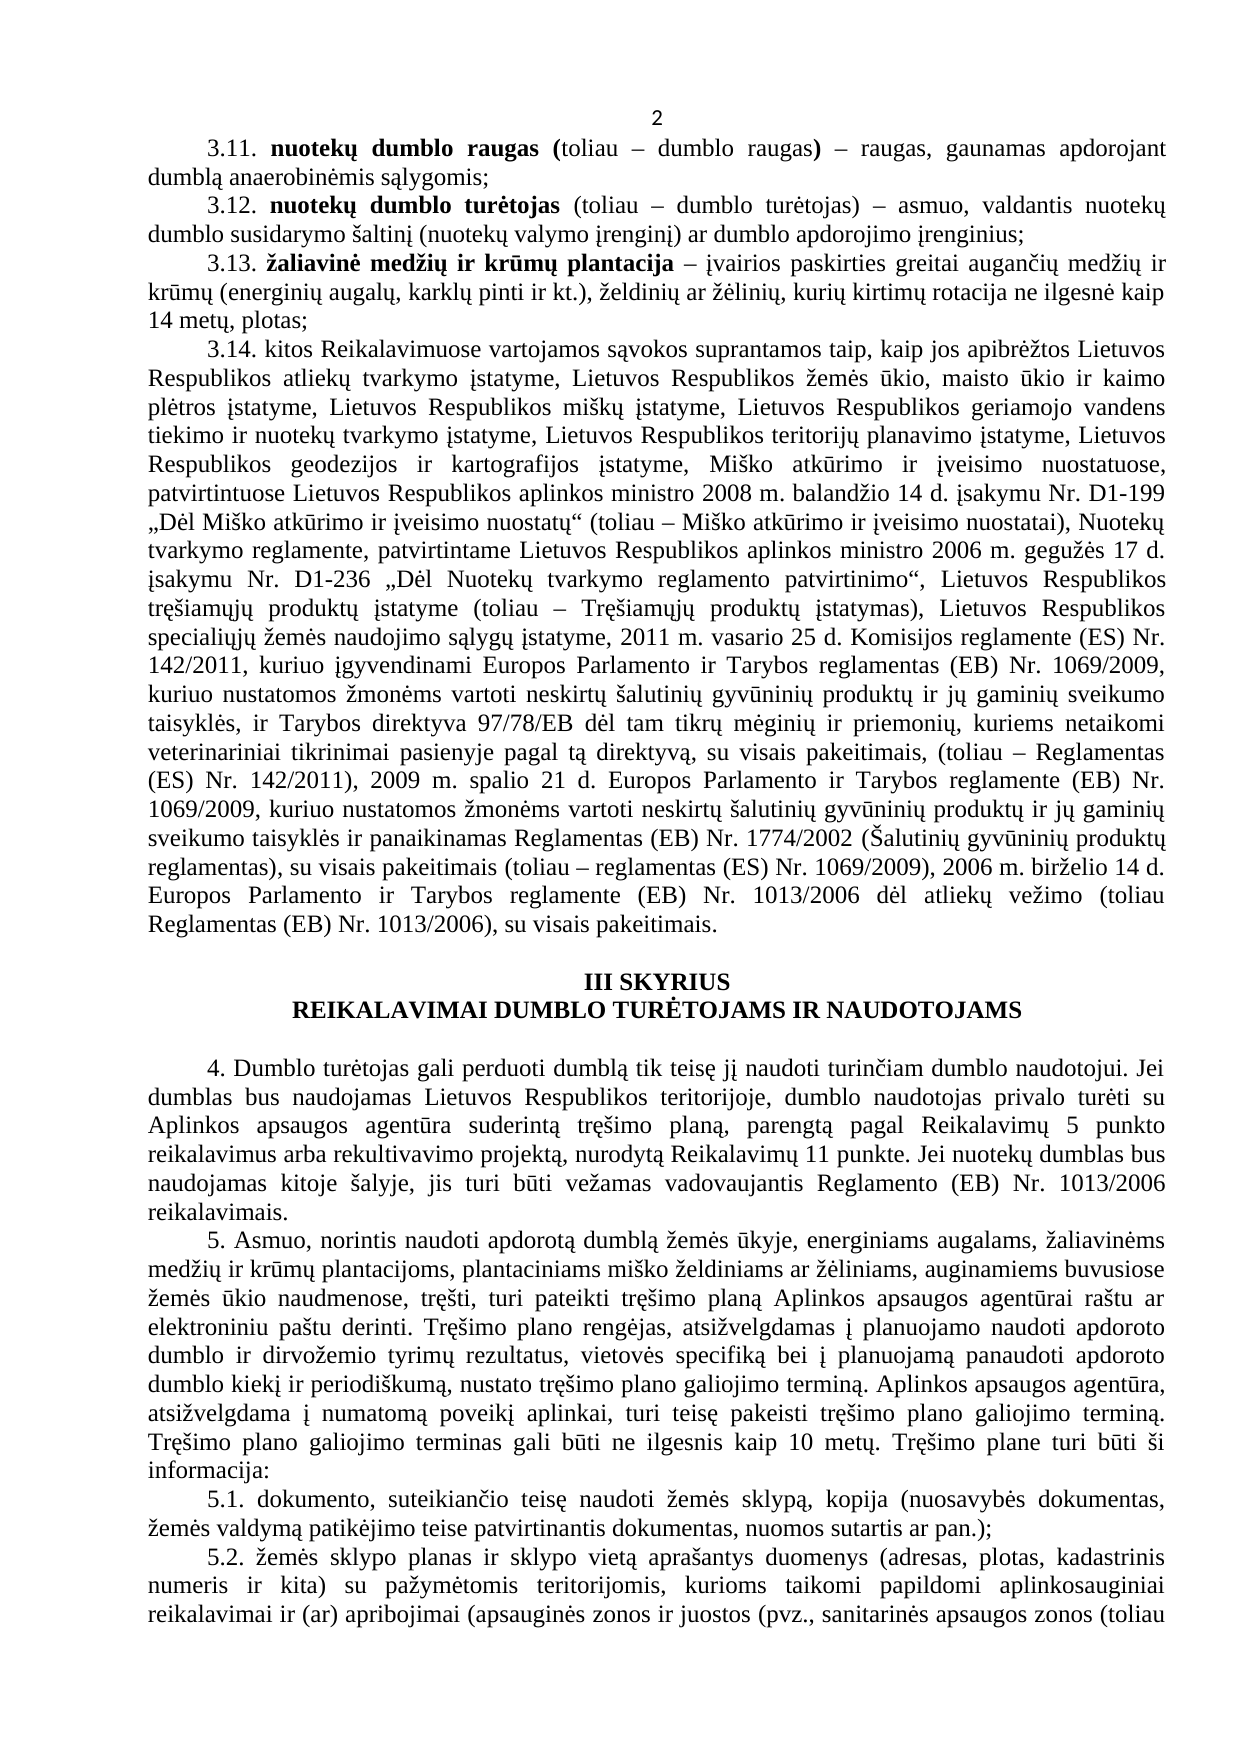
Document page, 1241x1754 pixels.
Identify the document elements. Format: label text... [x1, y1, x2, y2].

text 5.2. žemės sklypo planas ir sklypo vietą aprašantys duomenys (adresas, plotas, kadastrinis numeris ir kita) su pažymėtomis teritorijomis, kurioms taikomi papildomi aplinkosauginiai reikalavimai ir (ar) apribojimai (apsauginės zonos ir juostos (pvz., sanitarinės apsaugos zonos (toliau [148, 1542, 1166, 1628]
text Iii SKYRIUS [148, 967, 1166, 995]
text 3.12. nuotekų dumblo turėtojas (toliau – dumblo turėtojas) – asmuo, valdantis nuotekų dumblo susidarymo šaltinį (nuotekų valymo įrenginį) ar dumblo apdorojimo įrenginius; [148, 190, 1166, 248]
text 5. Asmuo, norintis naudoti apdorotą dumblą žemės ūkyje, energiniams augalams, žaliavinėms medžių ir krūmų plantacijoms, plantaciniams miško želdiniams ar žėliniams, auginamiems buvusiose žemės ūkio naudmenose, tręšti, turi pateikti tręšimo planą Aplinkos apsaugos agentūrai raštu ar elektroniniu paštu derinti. Tręšimo plano rengėjas, atsižvelgdamas į planuojamo naudoti apdoroto dumblo ir dirvožemio tyrimų rezultatus, vietovės specifiką bei į planuojamą panaudoti apdoroto dumblo kiekį ir periodiškumą, nustato tręšimo plano galiojimo terminą. Aplinkos apsaugos agentūra, atsižvelgdama į numatomą poveikį aplinkai, turi teisę pakeisti tręšimo plano galiojimo terminą. Tręšimo plano galiojimo terminas gali būti ne ilgesnis kaip 10 metų. Tręšimo plane turi būti ši informacija: [148, 1225, 1166, 1484]
text 3.13. žaliavinė medžių ir krūmų plantacija – įvairios paskirties greitai augančių medžių ir krūmų (energinių augalų, karklų pinti ir kt.), želdinių ar žėlinių, kurių kirtimų rotacija ne ilgesnė kaip 14 metų, plotas; [148, 248, 1166, 334]
text 4. Dumblo turėtojas gali perduoti dumblą tik teisę jį naudoti turinčiam dumblo naudotojui. Jei dumblas bus naudojamas Lietuvos Respublikos teritorijoje, dumblo naudotojas privalo turėti su Aplinkos apsaugos agentūra suderintą tręšimo planą, parengtą pagal Reikalavimų 5 punkto reikalavimus arba rekultivavimo projektą, nurodytą Reikalavimų 11 punkte. Jei nuotekų dumblas bus naudojamas kitoje šalyje, jis turi būti vežamas vadovaujantis Reglamento (EB) Nr. 1013/2006 reikalavimais. [148, 1053, 1166, 1225]
text reikalavimai dumblo turėtojams ir naudotojams [148, 995, 1166, 1024]
text 5.1. dokumento, suteikiančio teisę naudoti žemės sklypą, kopija (nuosavybės dokumentas, žemės valdymą patikėjimo teise patvirtinantis dokumentas, nuomos sutartis ar pan.); [148, 1484, 1166, 1542]
text 3.14. kitos Reikalavimuose vartojamos sąvokos suprantamos taip, kaip jos apibrėžtos Lietuvos Respublikos atliekų tvarkymo įstatyme, Lietuvos Respublikos žemės ūkio, maisto ūkio ir kaimo plėtros įstatyme, Lietuvos Respublikos miškų įstatyme, Lietuvos Respublikos geriamojo vandens tiekimo ir nuotekų tvarkymo įstatyme, Lietuvos Respublikos teritorijų planavimo įstatyme, Lietuvos Respublikos geodezijos ir kartografijos įstatyme, Miško atkūrimo ir įveisimo nuostatuose, patvirtintuose Lietuvos Respublikos aplinkos ministro 2008 m. balandžio 14 d. įsakymu Nr. D1-199 „Dėl Miško atkūrimo ir įveisimo nuostatų“ (toliau – Miško atkūrimo ir įveisimo nuostatai), Nuotekų tvarkymo reglamente, patvirtintame Lietuvos Respublikos aplinkos ministro 2006 m. gegužės 17 d. įsakymu Nr. D1-236 „Dėl Nuotekų tvarkymo reglamento patvirtinimo“, Lietuvos Respublikos tręšiamųjų produktų įstatyme (toliau – Tręšiamųjų produktų įstatymas), Lietuvos Respublikos specialiųjų žemės naudojimo sąlygų įstatyme, 2011 m. vasario 25 d. Komisijos reglamente (ES) Nr. 142/2011, kuriuo įgyvendinami Europos Parlamento ir Tarybos reglamentas (EB) Nr. 1069/2009, kuriuo nustatomos žmonėms vartoti neskirtų šalutinių gyvūninių produktų ir jų gaminių sveikumo taisyklės, ir Tarybos direktyva 97/78/EB dėl tam tikrų mėginių ir priemonių, kuriems netaikomi veterinariniai tikrinimai pasienyje pagal tą direktyvą, su visais pakeitimais, (toliau – Reglamentas (ES) Nr. 142/2011), 2009 m. spalio 21 d. Europos Parlamento ir Tarybos reglamente (EB) Nr. 1069/2009, kuriuo nustatomos žmonėms vartoti neskirtų šalutinių gyvūninių produktų ir jų gaminių sveikumo taisyklės ir panaikinamas Reglamentas (EB) Nr. 1774/2002 (Šalutinių gyvūninių produktų reglamentas), su visais pakeitimais (toliau – reglamentas (ES) Nr. 1069/2009), 2006 m. birželio 14 d. Europos Parlamento ir Tarybos reglamente (EB) Nr. 1013/2006 dėl atliekų vežimo (toliau Reglamentas (EB) Nr. 1013/2006), su visais pakeitimais. [148, 334, 1166, 938]
text 3.11. nuotekų dumblo raugas (toliau – dumblo raugas) – raugas, gaunamas apdorojant dumblą anaerobinėmis sąlygomis; [148, 133, 1166, 190]
